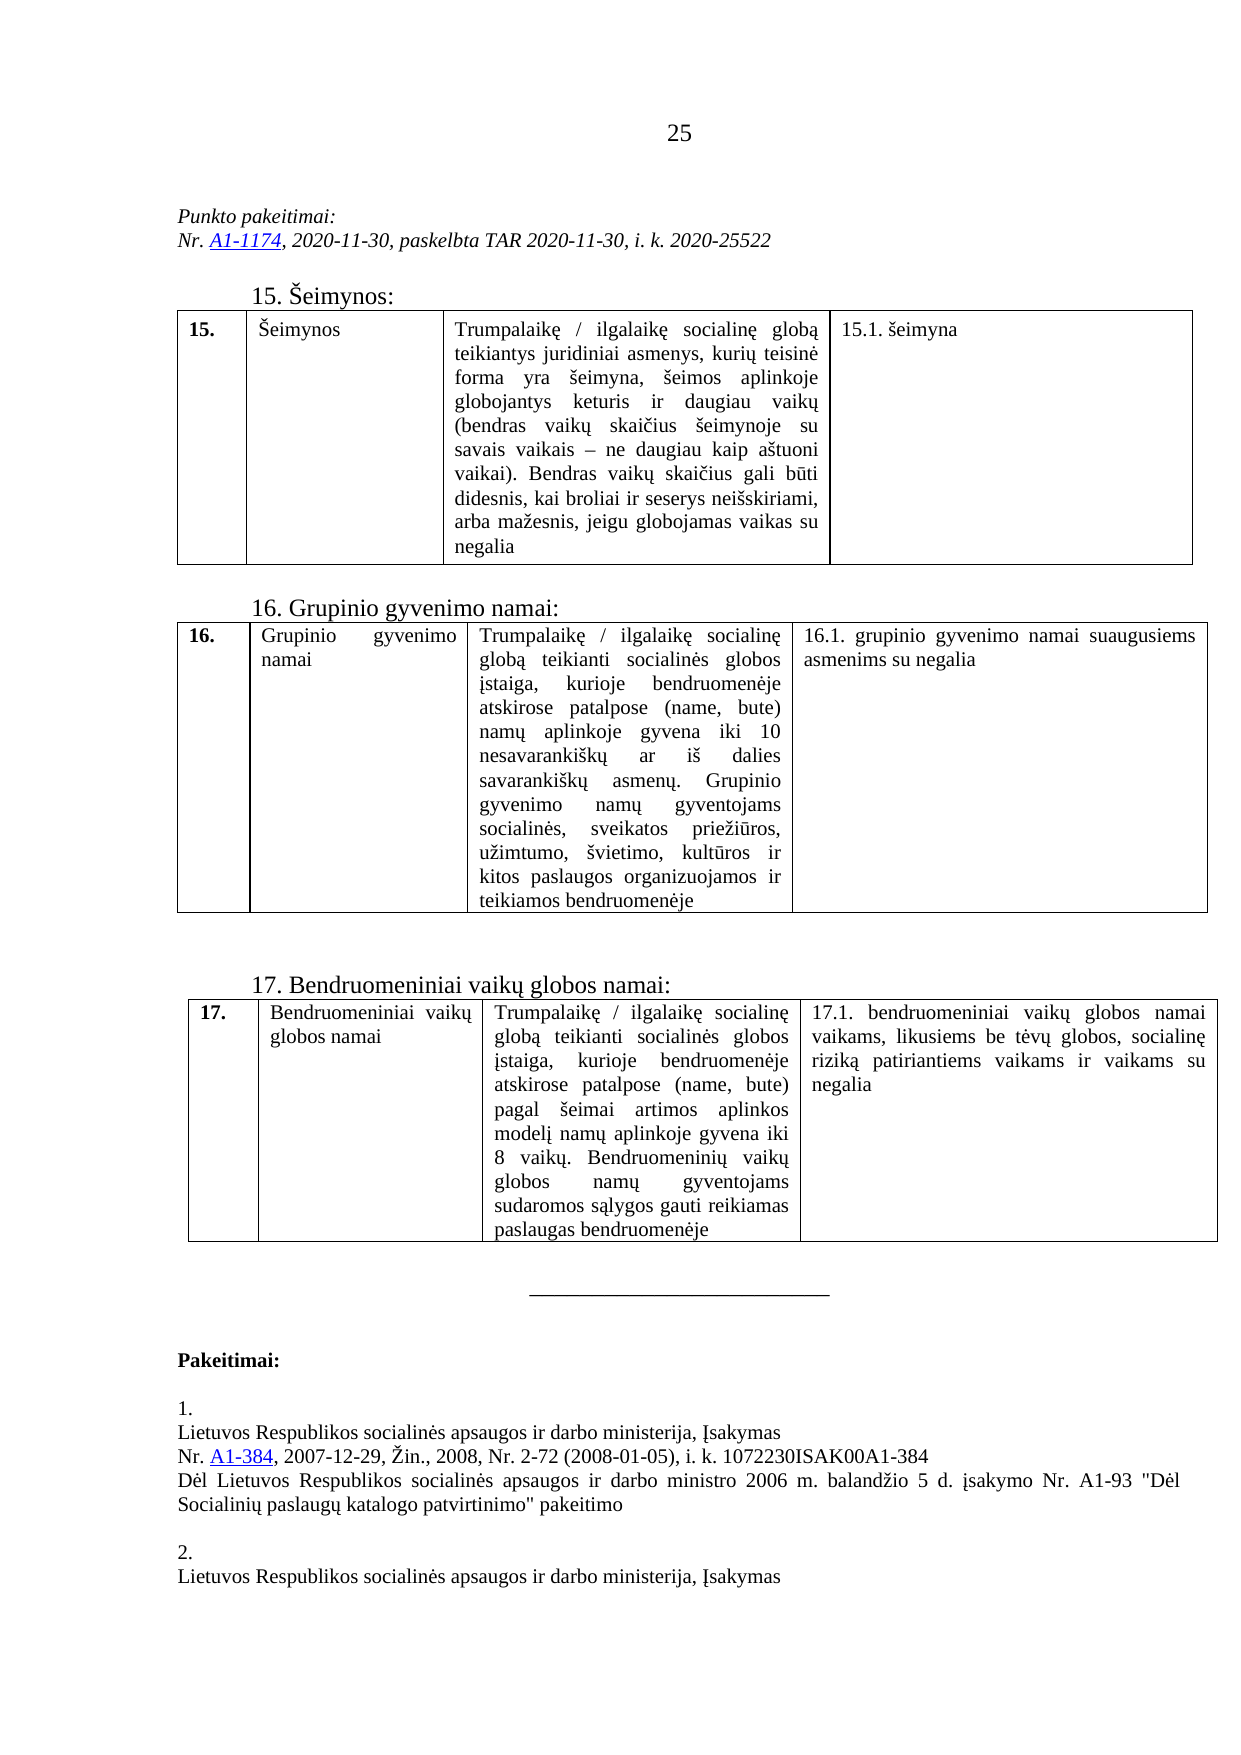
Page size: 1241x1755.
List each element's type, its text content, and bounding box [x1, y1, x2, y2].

text Lietuvos Respublikos socialinės apsaugos ir darbo ministerija, Įsakymas [177, 1420, 1181, 1444]
text Nr. A1-1174, 2020-11-30, paskelbta TAR 2020-11-30, i. k. 2020-25522 [177, 228, 1181, 252]
table_header 16. [178, 623, 249, 912]
table_header 15.1. šeimyna [831, 311, 1192, 563]
text Punkto pakeitimai: [177, 204, 1181, 228]
text 17. Bendruomeniniai vaikų globos namai: [177, 970, 1181, 999]
table_header Grupinio gyvenimo namai [251, 623, 467, 912]
table_header 15. [178, 311, 246, 563]
table_header Šeimynos [247, 311, 443, 563]
text ________________________ [177, 1271, 1181, 1299]
table_header Trumpalaikę / ilgalaikę socialinę globą teikianti socialinės globos įstaiga, kurioje bendruomenėje atskirose patalpose (name, bute) pagal šeimai artimos aplinkos modelį namų aplinkoje gyvena iki 8 vaikų. Bendruomeninių vaikų globos namų gyventojams sudaromos sąlygos gauti reikiamas paslaugas bendruomenėje [483, 1000, 800, 1241]
table_header 17.1. bendruomeniniai vaikų globos namai vaikams, likusiems be tėvų globos, socialinę riziką patiriantiems vaikams ir vaikams su negalia [801, 1000, 1217, 1241]
text Nr. A1-384, 2007-12-29, Žin., 2008, Nr. 2-72 (2008-01-05), i. k. 1072230ISAK00A1-384 [177, 1444, 1181, 1468]
text Lietuvos Respublikos socialinės apsaugos ir darbo ministerija, Įsakymas [177, 1564, 1181, 1588]
table_header Bendruomeniniai vaikų globos namai [259, 1000, 482, 1241]
text Dėl Lietuvos Respublikos socialinės apsaugos ir darbo ministro 2006 m. balandžio 5 d. įsakymo Nr. A1-93 "Dėl Socialinių paslaugų katalogo patvirtinimo" pakeitimo [177, 1468, 1181, 1516]
text 1. [177, 1396, 1181, 1420]
table_header 17. [189, 1000, 258, 1241]
text 2. [177, 1540, 1181, 1564]
table_header Trumpalaikę / ilgalaikę socialinę globą teikianti socialinės globos įstaiga, kurioje bendruomenėje atskirose patalpose (name, bute) namų aplinkoje gyvena iki 10 nesavarankiškų ar iš dalies savarankiškų asmenų. Grupinio gyvenimo namų gyventojams socialinės, sveikatos priežiūros, užimtumo, švietimo, kultūros ir kitos paslaugos organizuojamos ir teikiamos bendruomenėje [468, 623, 792, 912]
table_header Trumpalaikę / ilgalaikę socialinę globą teikiantys juridiniai asmenys, kurių teisinė forma yra šeimyna, šeimos aplinkoje globojantys keturis ir daugiau vaikų (bendras vaikų skaičius šeimynoje su savais vaikais – ne daugiau kaip aštuoni vaikai). Bendras vaikų skaičius gali būti didesnis, kai broliai ir seserys neišskiriami, arba mažesnis, jeigu globojamas vaikas su negalia [444, 311, 829, 563]
text 16. Grupinio gyvenimo namai: [177, 593, 1181, 622]
text Pakeitimai: [177, 1347, 1181, 1372]
table_header 16.1. grupinio gyvenimo namai suaugusiems asmenims su negalia [793, 623, 1207, 912]
text 15. Šeimynos: [177, 281, 1181, 310]
